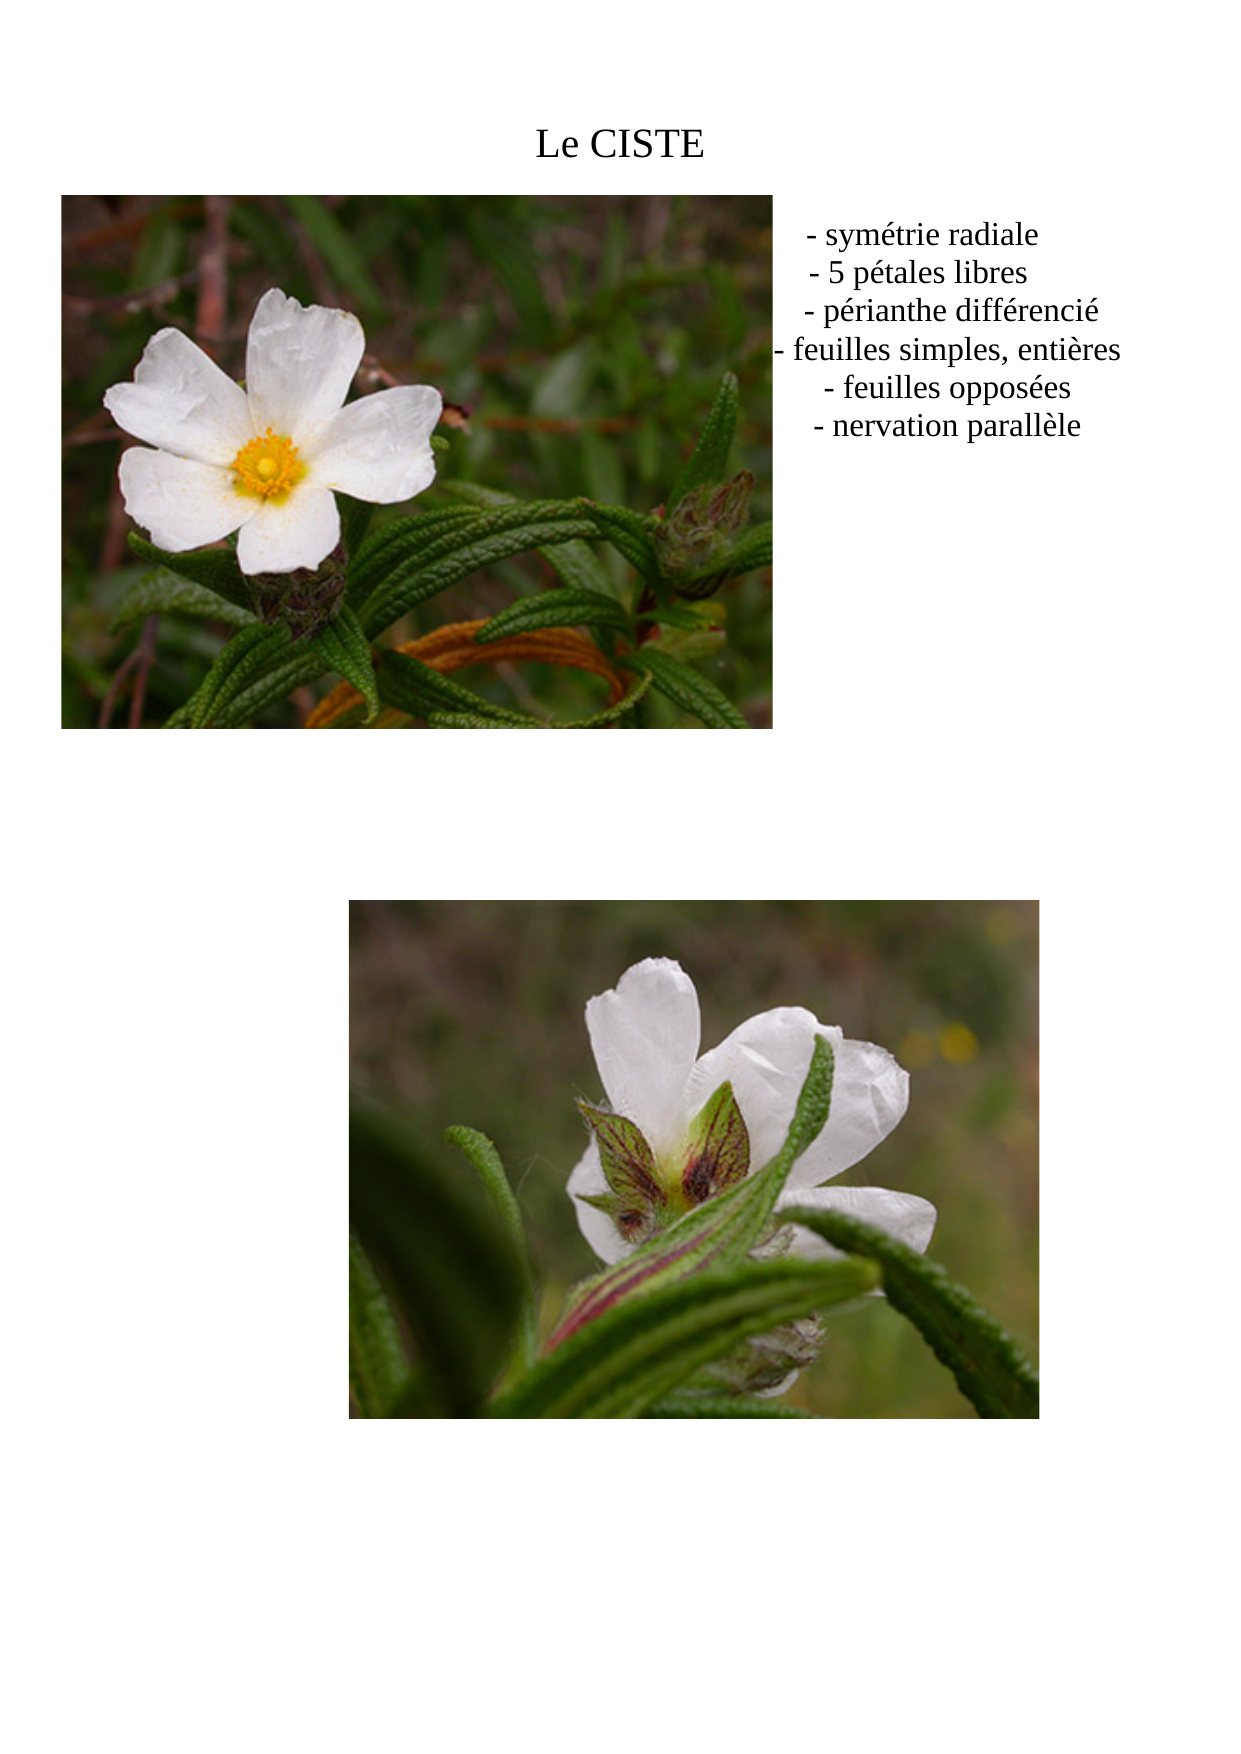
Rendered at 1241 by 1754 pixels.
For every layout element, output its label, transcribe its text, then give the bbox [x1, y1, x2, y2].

text - 5 pétales libres [773, 252, 1122, 291]
text - feuilles simples, entières [773, 329, 1122, 367]
picture [348, 900, 1040, 1419]
text Le CISTE [118, 118, 1122, 166]
text - feuilles opposées [773, 367, 1122, 406]
text - symétrie radiale [773, 214, 1122, 252]
text - périanthe différencié [773, 291, 1122, 329]
text - nervation parallèle [773, 406, 1122, 444]
picture [61, 195, 773, 729]
